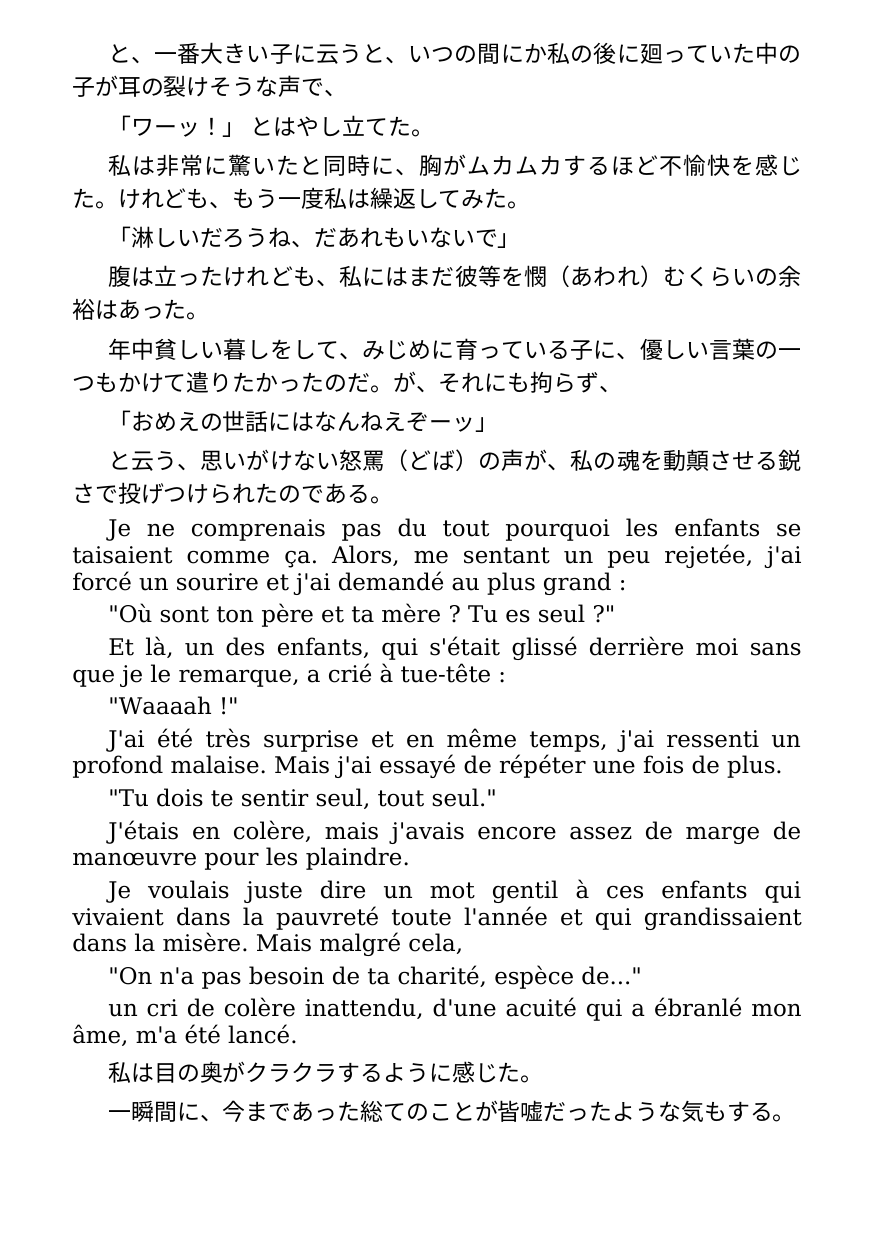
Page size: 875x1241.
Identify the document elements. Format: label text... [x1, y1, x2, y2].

text J'étais en colère, mais j'avais encore assez de marge de manœuvre pour les plaindre. [72, 818, 802, 871]
text "Waaaah !" [72, 693, 802, 720]
text Et là, un des enfants, qui s'était glissé derrière moi sans que je le remarque, a crié à tue-tête : [72, 634, 802, 687]
text J'ai été très surprise et en même temps, j'ai ressenti un profond malaise. Mais j'ai essayé de répéter une fois de plus. [72, 726, 802, 779]
text 「淋しいだろうね、だあれもいないで」 [72, 220, 802, 253]
text "On n'a pas besoin de ta charité, espèce de..." [72, 963, 802, 990]
text 「ワーッ！」 とはやし立てた。 [72, 108, 802, 142]
text 「おめえの世話にはなんねえぞーッ」 [72, 404, 802, 437]
text Je ne comprenais pas du tout pourquoi les enfants se taisaient comme ça. Alors, me sentant un peu rejetée, j'ai forcé un sourire et j'ai demandé au plus grand : [72, 516, 802, 596]
text 腹は立ったけれども、私にはまだ彼等を憫（あわれ）むくらいの余裕はあった。 [72, 259, 802, 326]
text un cri de colère inattendu, d'une acuité qui a ébranlé mon âme, m'a été lancé. [72, 996, 802, 1049]
text と、一番大きい子に云うと、いつの間にか私の後に廻っていた中の子が耳の裂けそうな声で、 [72, 36, 802, 102]
text と云う、思いがけない怒罵（どば）の声が、私の魂を動顛させる鋭さで投げつけられたのである。 [72, 443, 802, 509]
text Je voulais juste dire un mot gentil à ces enfants qui vivaient dans la pauvreté toute l'année et qui grandissaient dans la misère. Mais malgré cela, [72, 877, 802, 957]
text 私は目の奥がクラクラするように感じた。 [72, 1055, 802, 1088]
text 私は非常に驚いたと同時に、胸がムカムカするほど不愉快を感じた。けれども、もう一度私は繰返してみた。 [72, 148, 802, 214]
text "Où sont ton père et ta mère ? Tu es seul ?" [72, 601, 802, 628]
text 年中貧しい暮しをして、みじめに育っている子に、優しい言葉の一つもかけて遣りたかったのだ。が、それにも拘らず、 [72, 332, 802, 398]
text 一瞬間に、今まであった総てのことが皆嘘だったような気もする。 [72, 1094, 802, 1127]
text "Tu dois te sentir seul, tout seul." [72, 785, 802, 812]
